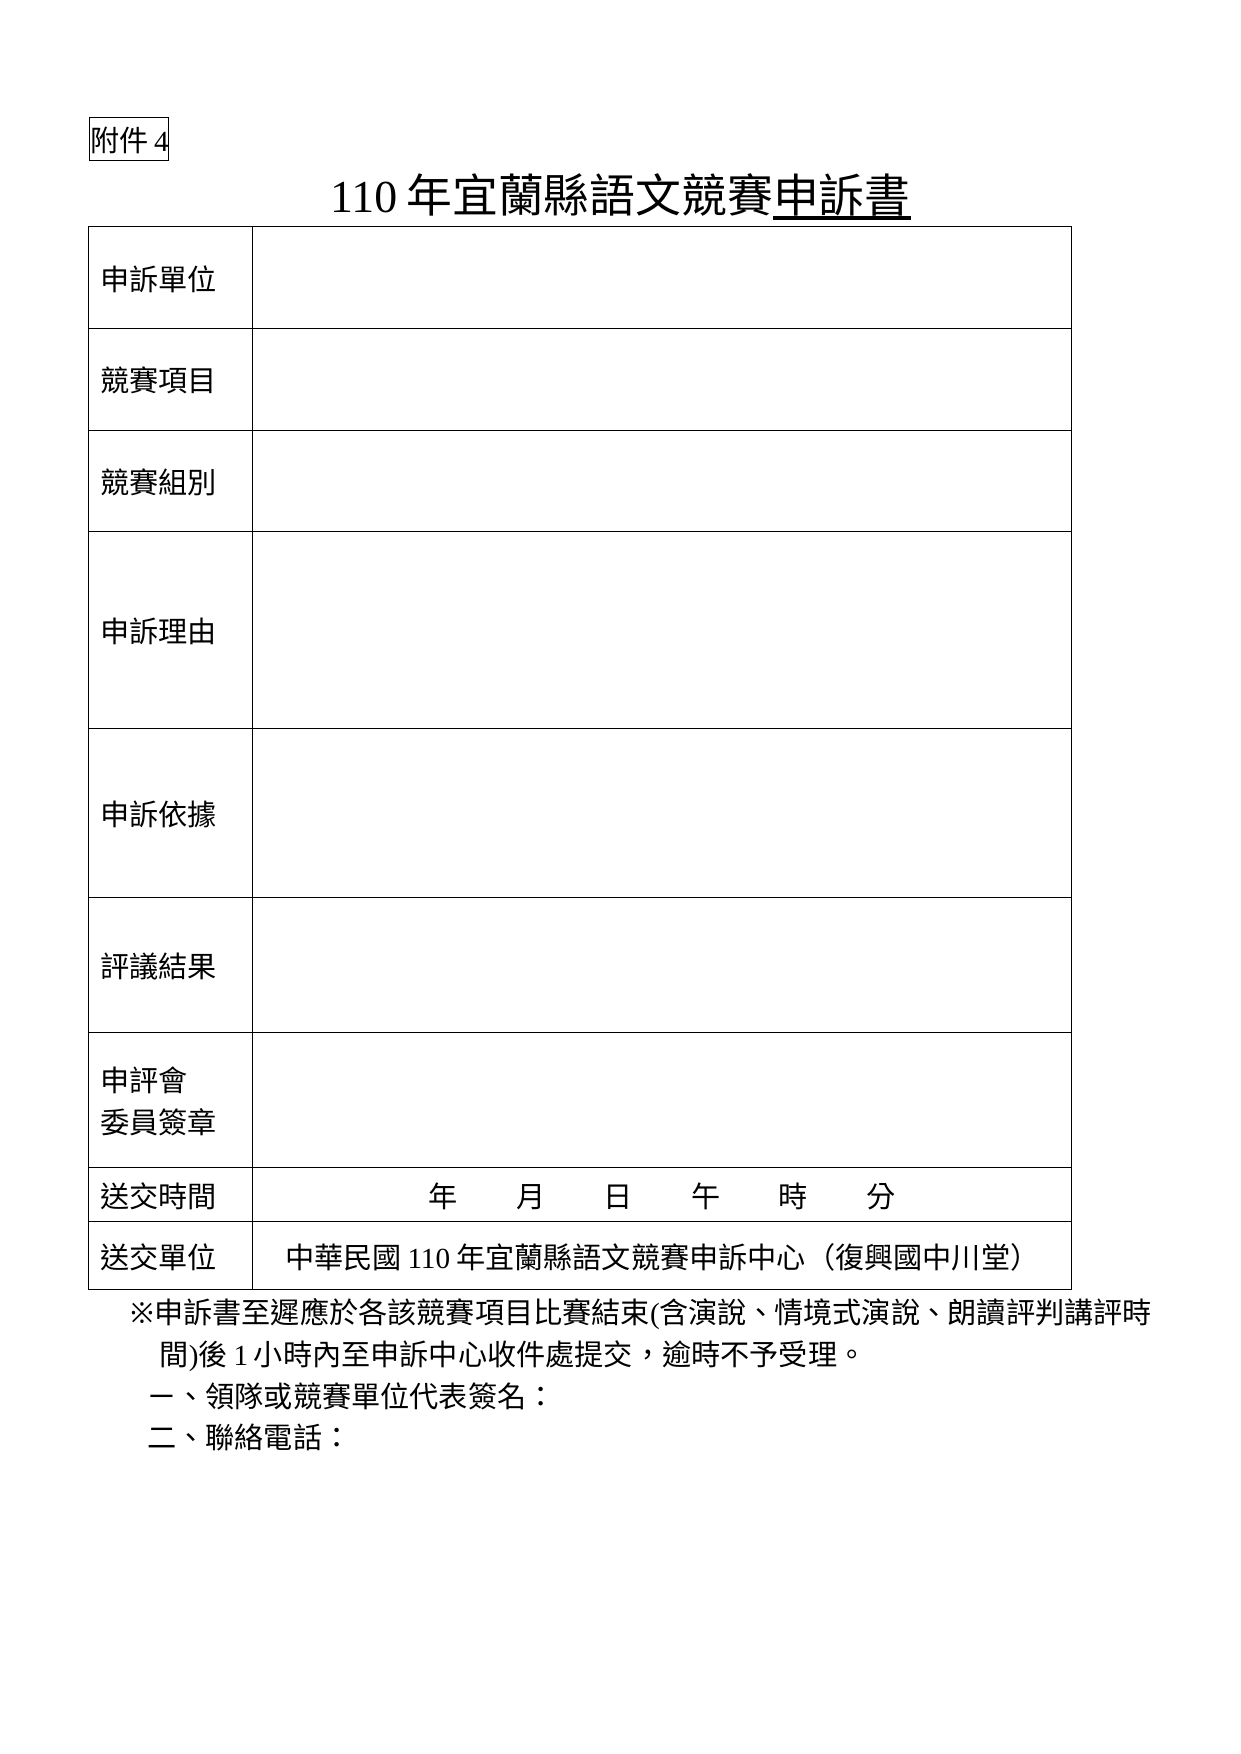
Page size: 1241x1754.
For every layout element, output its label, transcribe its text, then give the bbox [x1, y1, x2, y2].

table_cell [253, 329, 1071, 429]
text ㄧ、領隊或競賽單位代表簽名： [89, 1374, 1152, 1415]
table_cell [253, 431, 1071, 531]
table_cell 送交單位 [89, 1222, 252, 1289]
table_cell [253, 729, 1071, 897]
text [169, 118, 1152, 160]
table_cell 中華民國110年宜蘭縣語文競賽申訴中心（復興國中川堂） [253, 1222, 1071, 1289]
table_cell 競賽組別 [89, 431, 252, 531]
table_cell 競賽項目 [89, 329, 252, 429]
table_cell [253, 898, 1071, 1032]
table_cell 評議結果 [89, 898, 252, 1032]
table_cell 申評會 委員簽章 [89, 1033, 252, 1167]
table_header 申訴單位 [89, 227, 252, 328]
table_cell 申訴依據 [89, 729, 252, 897]
text 110年宜蘭縣語文競賽申訴書 [89, 160, 1152, 226]
table_cell 申訴理由 [89, 532, 252, 728]
table_header [253, 227, 1071, 328]
table_cell 年 月 日 午 時 分 [253, 1168, 1071, 1221]
text 附件4 [90, 118, 168, 160]
text 二、聯絡電話： [89, 1415, 1152, 1457]
table_cell [253, 1033, 1071, 1167]
table_cell [253, 532, 1071, 728]
table_cell 送交時間 [89, 1168, 252, 1221]
text ※申訴書至遲應於各該競賽項目比賽結束(含演說、情境式演說、朗讀評判講評時間)後1小時內至申訴中心收件處提交，逾時不予受理。 [130, 1290, 1152, 1374]
